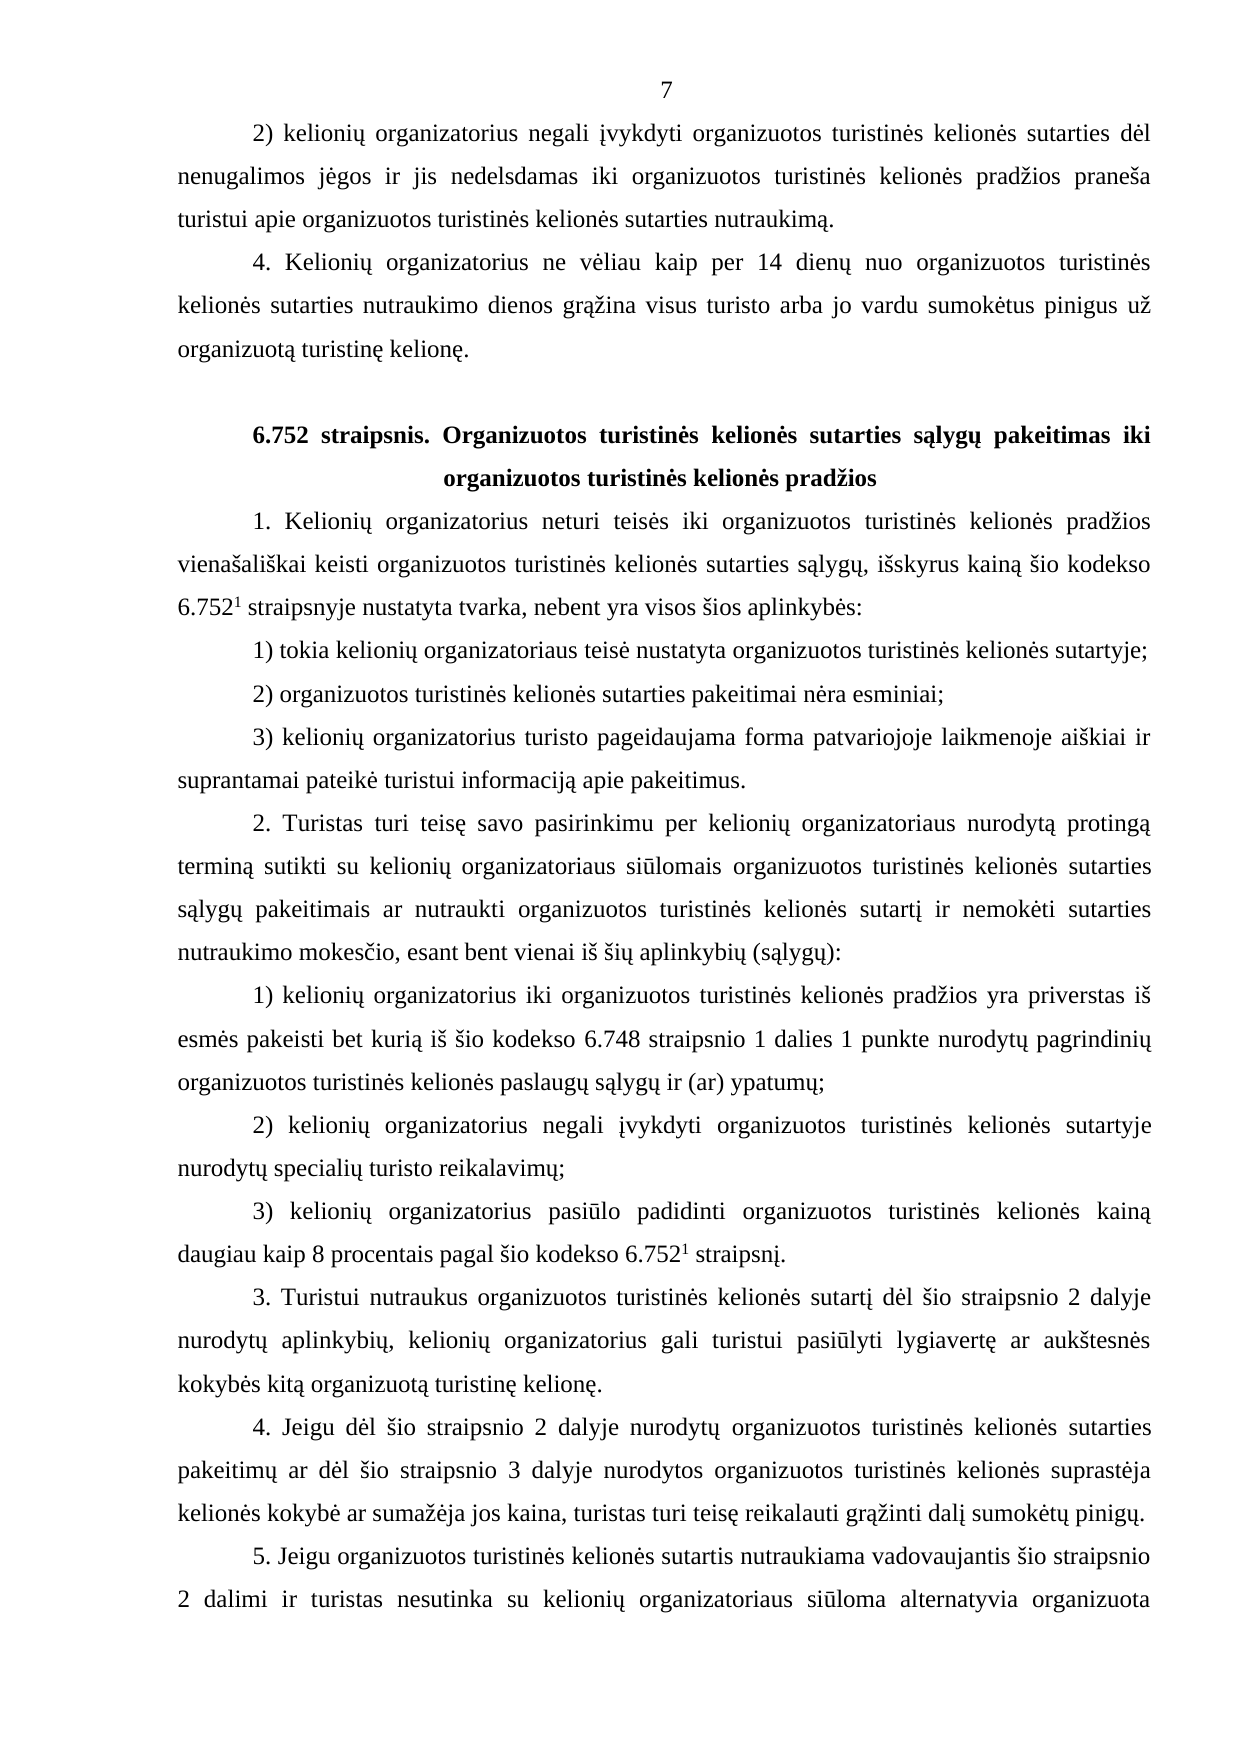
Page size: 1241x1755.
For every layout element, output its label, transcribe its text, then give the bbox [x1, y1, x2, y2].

text 4. Jeigu dėl šio straipsnio 2 dalyje nurodytų organizuotos turistinės kelionės sutarties pakeitimų ar dėl šio straipsnio 3 dalyje nurodytos organizuotos turistinės kelionės suprastėja kelionės kokybė ar sumažėja jos kaina, turistas turi teisę reikalauti grąžinti dalį sumokėtų pinigų. [177, 1412, 1152, 1527]
text 4. Kelionių organizatorius ne vėliau kaip per 14 dienų nuo organizuotos turistinės kelionės sutarties nutraukimo dienos grąžina visus turisto arba jo vardu sumokėtus pinigus už organizuotą turistinę kelionę. [177, 247, 1152, 362]
text 3) kelionių organizatorius turisto pageidaujama forma patvariojoje laikmenoje aiškiai ir suprantamai pateikė turistui informaciją apie pakeitimus. [177, 722, 1152, 794]
text 2) organizuotos turistinės kelionės sutarties pakeitimai nėra esminiai; [177, 679, 1152, 707]
text 1. Kelionių organizatorius neturi teisės iki organizuotos turistinės kelionės pradžios vienašališkai keisti organizuotos turistinės kelionės sutarties sąlygų, išskyrus kainą šio kodekso 6.7521 straipsnyje nustatyta tvarka, nebent yra visos šios aplinkybės: [177, 506, 1152, 621]
text 3) kelionių organizatorius pasiūlo padidinti organizuotos turistinės kelionės kainą daugiau kaip 8 procentais pagal šio kodekso 6.7521 straipsnį. [177, 1196, 1152, 1268]
text 1) kelionių organizatorius iki organizuotos turistinės kelionės pradžios yra priverstas iš esmės pakeisti bet kurią iš šio kodekso 6.748 straipsnio 1 dalies 1 punkte nurodytų pagrindinių organizuotos turistinės kelionės paslaugų sąlygų ir (ar) ypatumų; [177, 981, 1152, 1096]
text 2) kelionių organizatorius negali įvykdyti organizuotos turistinės kelionės sutartyje nurodytų specialių turisto reikalavimų; [177, 1110, 1152, 1182]
text 5. Jeigu organizuotos turistinės kelionės sutartis nutraukiama vadovaujantis šio straipsnio 2 dalimi ir turistas nesutinka su kelionių organizatoriaus siūloma alternatyvia organizuota [177, 1541, 1152, 1613]
text 6.752 straipsnis. Organizuotos turistinės kelionės sutarties sąlygų pakeitimas iki organizuotos turistinės kelionės pradžios [252, 420, 1152, 492]
text 3. Turistui nutraukus organizuotos turistinės kelionės sutartį dėl šio straipsnio 2 dalyje nurodytų aplinkybių, kelionių organizatorius gali turistui pasiūlyti lygiavertę ar aukštesnės kokybės kitą organizuotą turistinę kelionę. [177, 1282, 1152, 1397]
text 2) kelionių organizatorius negali įvykdyti organizuotos turistinės kelionės sutarties dėl nenugalimos jėgos ir jis nedelsdamas iki organizuotos turistinės kelionės pradžios praneša turistui apie organizuotos turistinės kelionės sutarties nutraukimą. [177, 118, 1152, 233]
text 1) tokia kelionių organizatoriaus teisė nustatyta organizuotos turistinės kelionės sutartyje; [177, 636, 1152, 664]
text 2. Turistas turi teisę savo pasirinkimu per kelionių organizatoriaus nurodytą protingą terminą sutikti su kelionių organizatoriaus siūlomais organizuotos turistinės kelionės sutarties sąlygų pakeitimais ar nutraukti organizuotos turistinės kelionės sutartį ir nemokėti sutarties nutraukimo mokesčio, esant bent vienai iš šių aplinkybių (sąlygų): [177, 808, 1152, 966]
